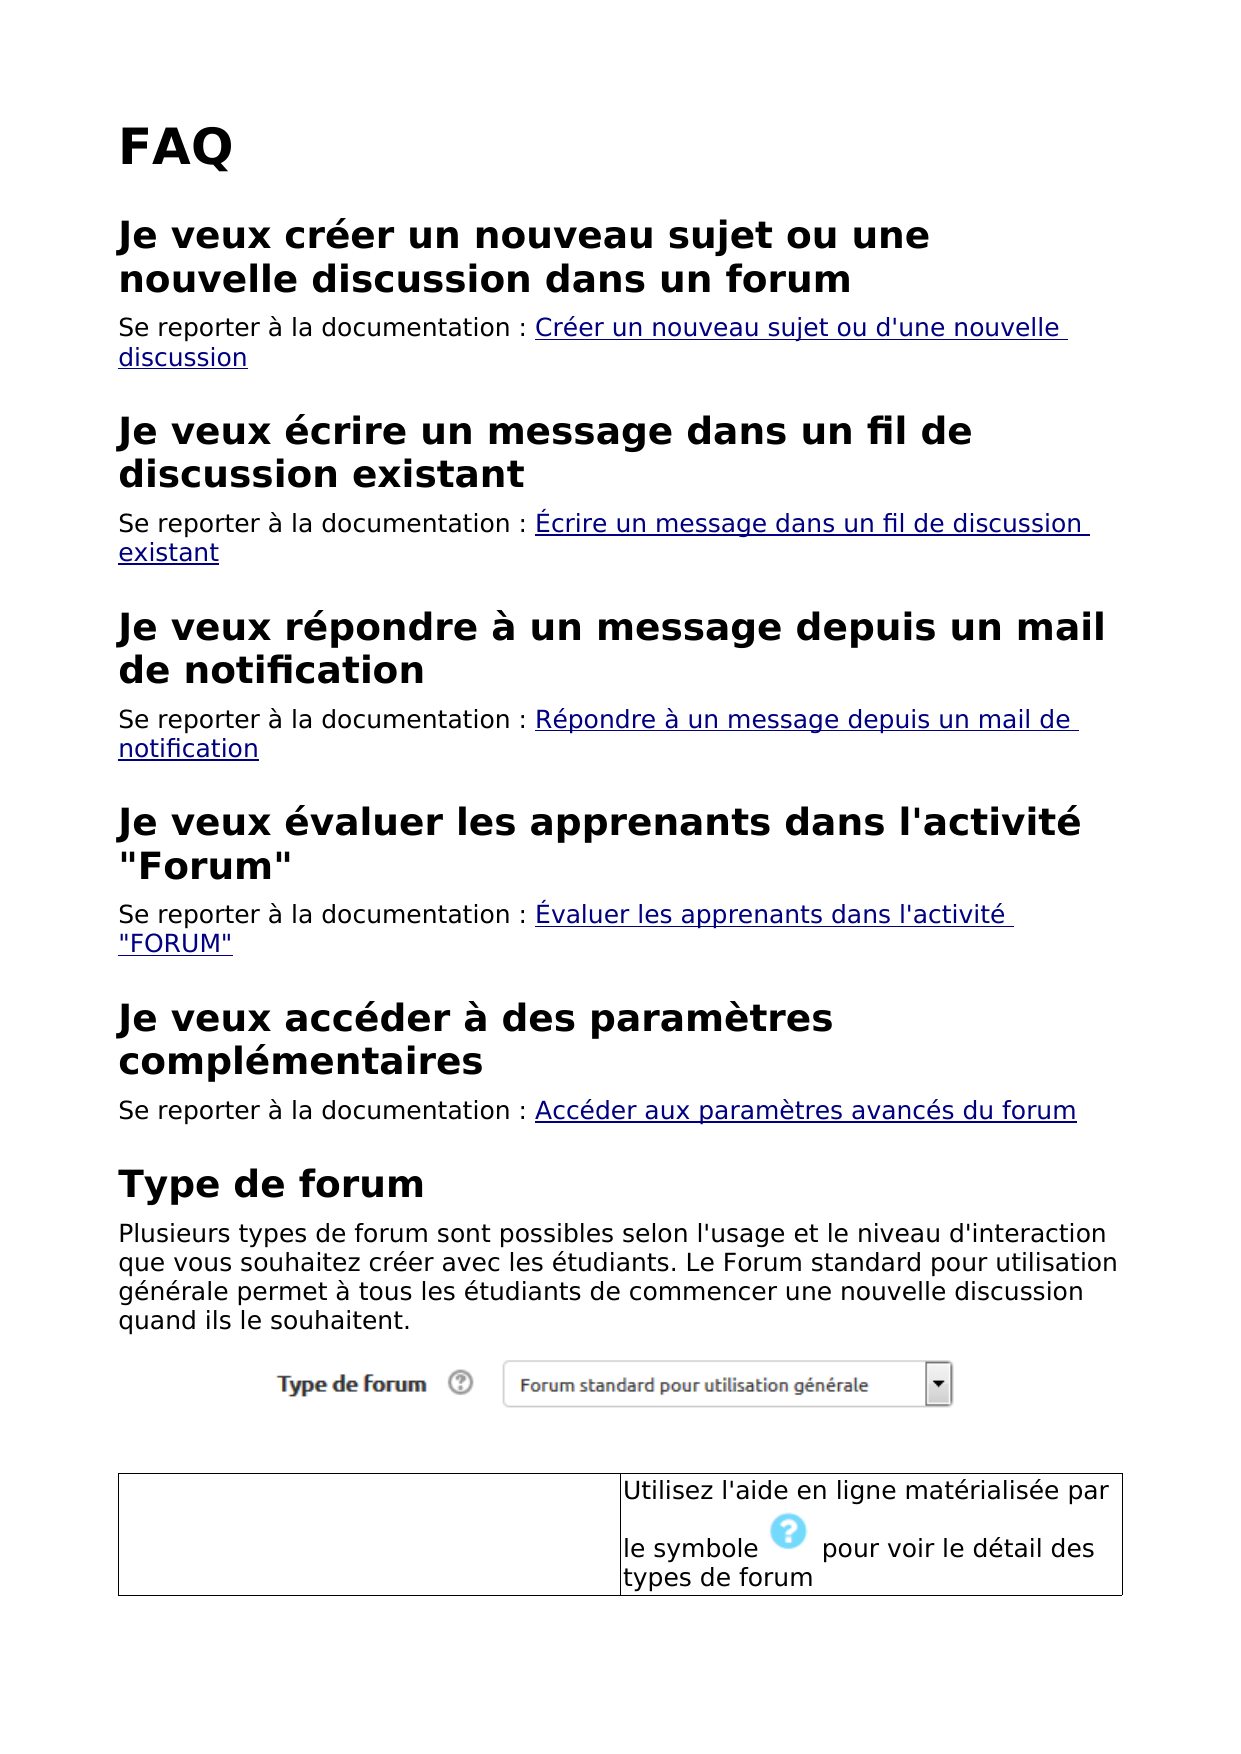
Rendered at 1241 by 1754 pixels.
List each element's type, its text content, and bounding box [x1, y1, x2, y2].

subtitle Je veux écrire un message dans un fil de discussion existant [118, 409, 1122, 497]
picture [766, 1505, 814, 1557]
text Se reporter à la documentation : Évaluer les apprenants dans l'activité "FORUM" [118, 901, 1122, 959]
table_header [119, 1474, 620, 1595]
text Se reporter à la documentation : Accéder aux paramètres avancés du forum [118, 1096, 1122, 1125]
subtitle FAQ [118, 118, 1122, 176]
table_header Utilisez l'aide en ligne matérialisée par le symbole pour voir le détail des types de forum [621, 1474, 1122, 1595]
text Se reporter à la documentation : Écrire un message dans un fil de discussion existant [118, 509, 1122, 568]
subtitle Je veux évaluer les apprenants dans l'activité "Forum" [118, 801, 1122, 888]
subtitle Je veux répondre à un message depuis un mail de notification [118, 605, 1122, 692]
subtitle Type de forum [118, 1163, 1122, 1206]
text Se reporter à la documentation : Créer un nouveau sujet ou d'une nouvelle discussion [118, 314, 1122, 372]
text Se reporter à la documentation : Répondre à un message depuis un mail de notification [118, 705, 1122, 763]
picture [270, 1348, 970, 1417]
subtitle Je veux accéder à des paramètres complémentaires [118, 996, 1122, 1084]
text Plusieurs types de forum sont possibles selon l'usage et le niveau d'interaction que vous souhaitez créer avec les étudiants. Le Forum standard pour utilisation générale permet à tous les étudiants de commencer une nouvelle discussion quand ils le souhaitent. [118, 1219, 1122, 1336]
subtitle Je veux créer un nouveau sujet ou une nouvelle discussion dans un forum [118, 214, 1122, 301]
